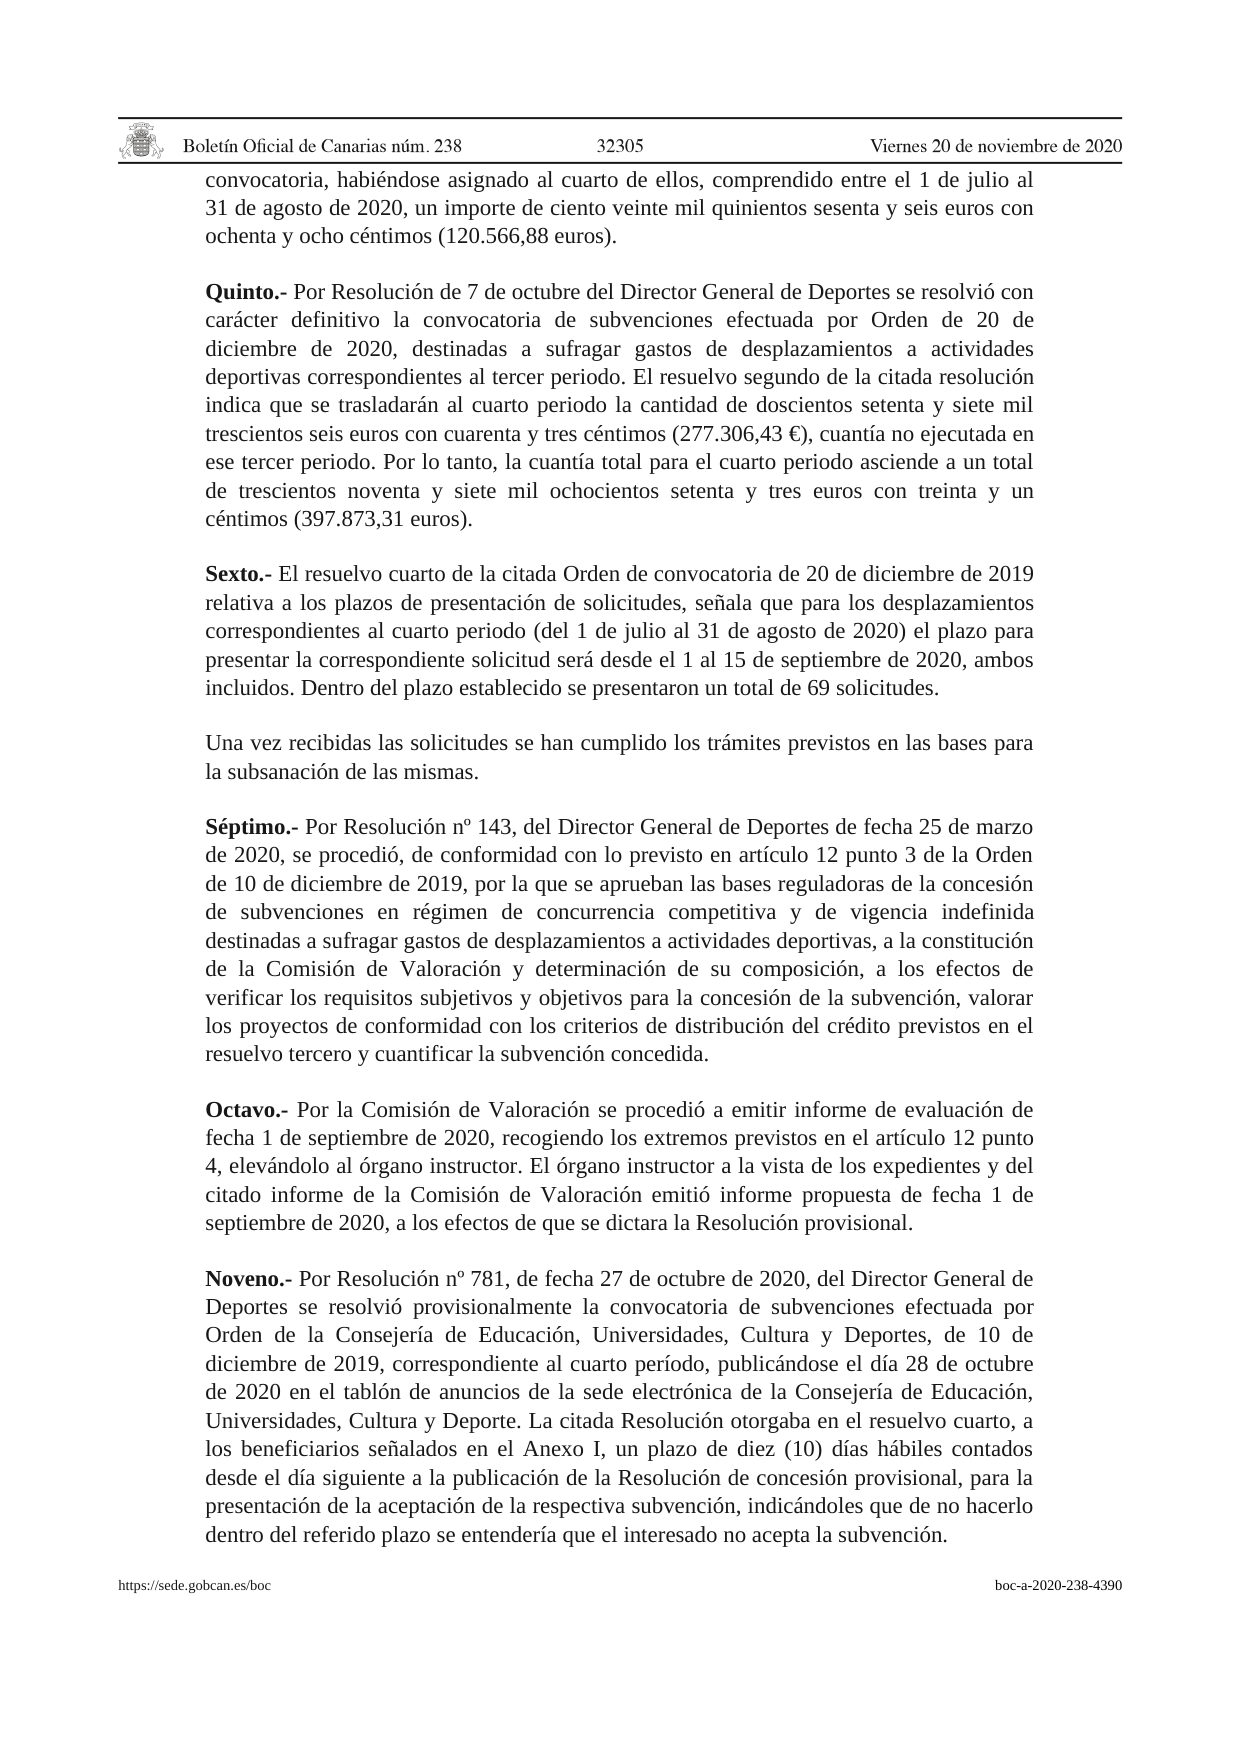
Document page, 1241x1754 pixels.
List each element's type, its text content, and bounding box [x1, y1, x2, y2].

text Una vez recibidas las solicitudes se han cumplido los trámites previstos en las bases para la subsanación de las mismas. [205, 729, 1035, 784]
text convocatoria, habiéndose asignado al cuarto de ellos, comprendido entre el 1 de julio al 31 de agosto de 2020, un importe de ciento veinte mil quinientos sesenta y seis euros con ochenta y ocho céntimos (120.566,88 euros). [205, 164, 1035, 249]
text Octavo.- Por la Comisión de Valoración se procedió a emitir informe de evaluación de fecha 1 de septiembre de 2020, recogiendo los extremos previstos en el artículo 12 punto 4, elevándolo al órgano instructor. El órgano instructor a la vista de los expedientes y del citado informe de la Comisión de Valoración emitió informe propuesta de fecha 1 de septiembre de 2020, a los efectos de que se dictara la Resolución provisional. [205, 1096, 1035, 1236]
text Quinto.- Por Resolución de 7 de octubre del Director General de Deportes se resolvió con carácter definitivo la convocatoria de subvenciones efectuada por Orden de 20 de diciembre de 2020, destinadas a sufragar gastos de desplazamientos a actividades deportivas correspondientes al tercer periodo. El resuelvo segundo de la citada resolución indica que se trasladarán al cuarto periodo la cantidad de doscientos setenta y siete mil trescientos seis euros con cuarenta y tres céntimos (277.306,43 €), cuantía no ejecutada en ese tercer periodo. Por lo tanto, la cuantía total para el cuarto periodo asciende a un total de trescientos noventa y siete mil ochocientos setenta y tres euros con treinta y un céntimos (397.873,31 euros). [205, 278, 1035, 532]
text Séptimo.- Por Resolución nº 143, del Director General de Deportes de fecha 25 de marzo de 2020, se procedió, de conformidad con lo previsto en artículo 12 punto 3 de la Orden de 10 de diciembre de 2019, por la que se aprueban las bases reguladoras de la concesión de subvenciones en régimen de concurrencia competitiva y de vigencia indefinida destinadas a sufragar gastos de desplazamientos a actividades deportivas, a la constitución de la Comisión de Valoración y determinación de su composición, a los efectos de verificar los requisitos subjetivos y objetivos para la concesión de la subvención, valorar los proyectos de conformidad con los criterios de distribución del crédito previstos en el resuelvo tercero y cuantificar la subvención concedida. [205, 813, 1035, 1067]
text Noveno.- Por Resolución nº 781, de fecha 27 de octubre de 2020, del Director General de Deportes se resolvió provisionalmente la convocatoria de subvenciones efectuada por Orden de la Consejería de Educación, Universidades, Cultura y Deportes, de 10 de diciembre de 2019, correspondiente al cuarto período, publicándose el día 28 de octubre de 2020 en el tablón de anuncios de la sede electrónica de la Consejería de Educación, Universidades, Cultura y Deporte. La citada Resolución otorgaba en el resuelvo cuarto, a los beneficiarios señalados en el Anexo I, un plazo de diez (10) días hábiles contados desde el día siguiente a la publicación de la Resolución de concesión provisional, para la presentación de la aceptación de la respectiva subvención, indicándoles que de no hacerlo dentro del referido plazo se entendería que el interesado no acepta la subvención. [205, 1265, 1035, 1547]
text Sexto.- El resuelvo cuarto de la citada Orden de convocatoria de 20 de diciembre de 2019 relativa a los plazos de presentación de solicitudes, señala que para los desplazamientos correspondientes al cuarto periodo (del 1 de julio al 31 de agosto de 2020) el plazo para presentar la correspondiente solicitud será desde el 1 al 15 de septiembre de 2020, ambos incluidos. Dentro del plazo establecido se presentaron un total de 69 solicitudes. [205, 560, 1035, 701]
text [205, 144, 1035, 161]
